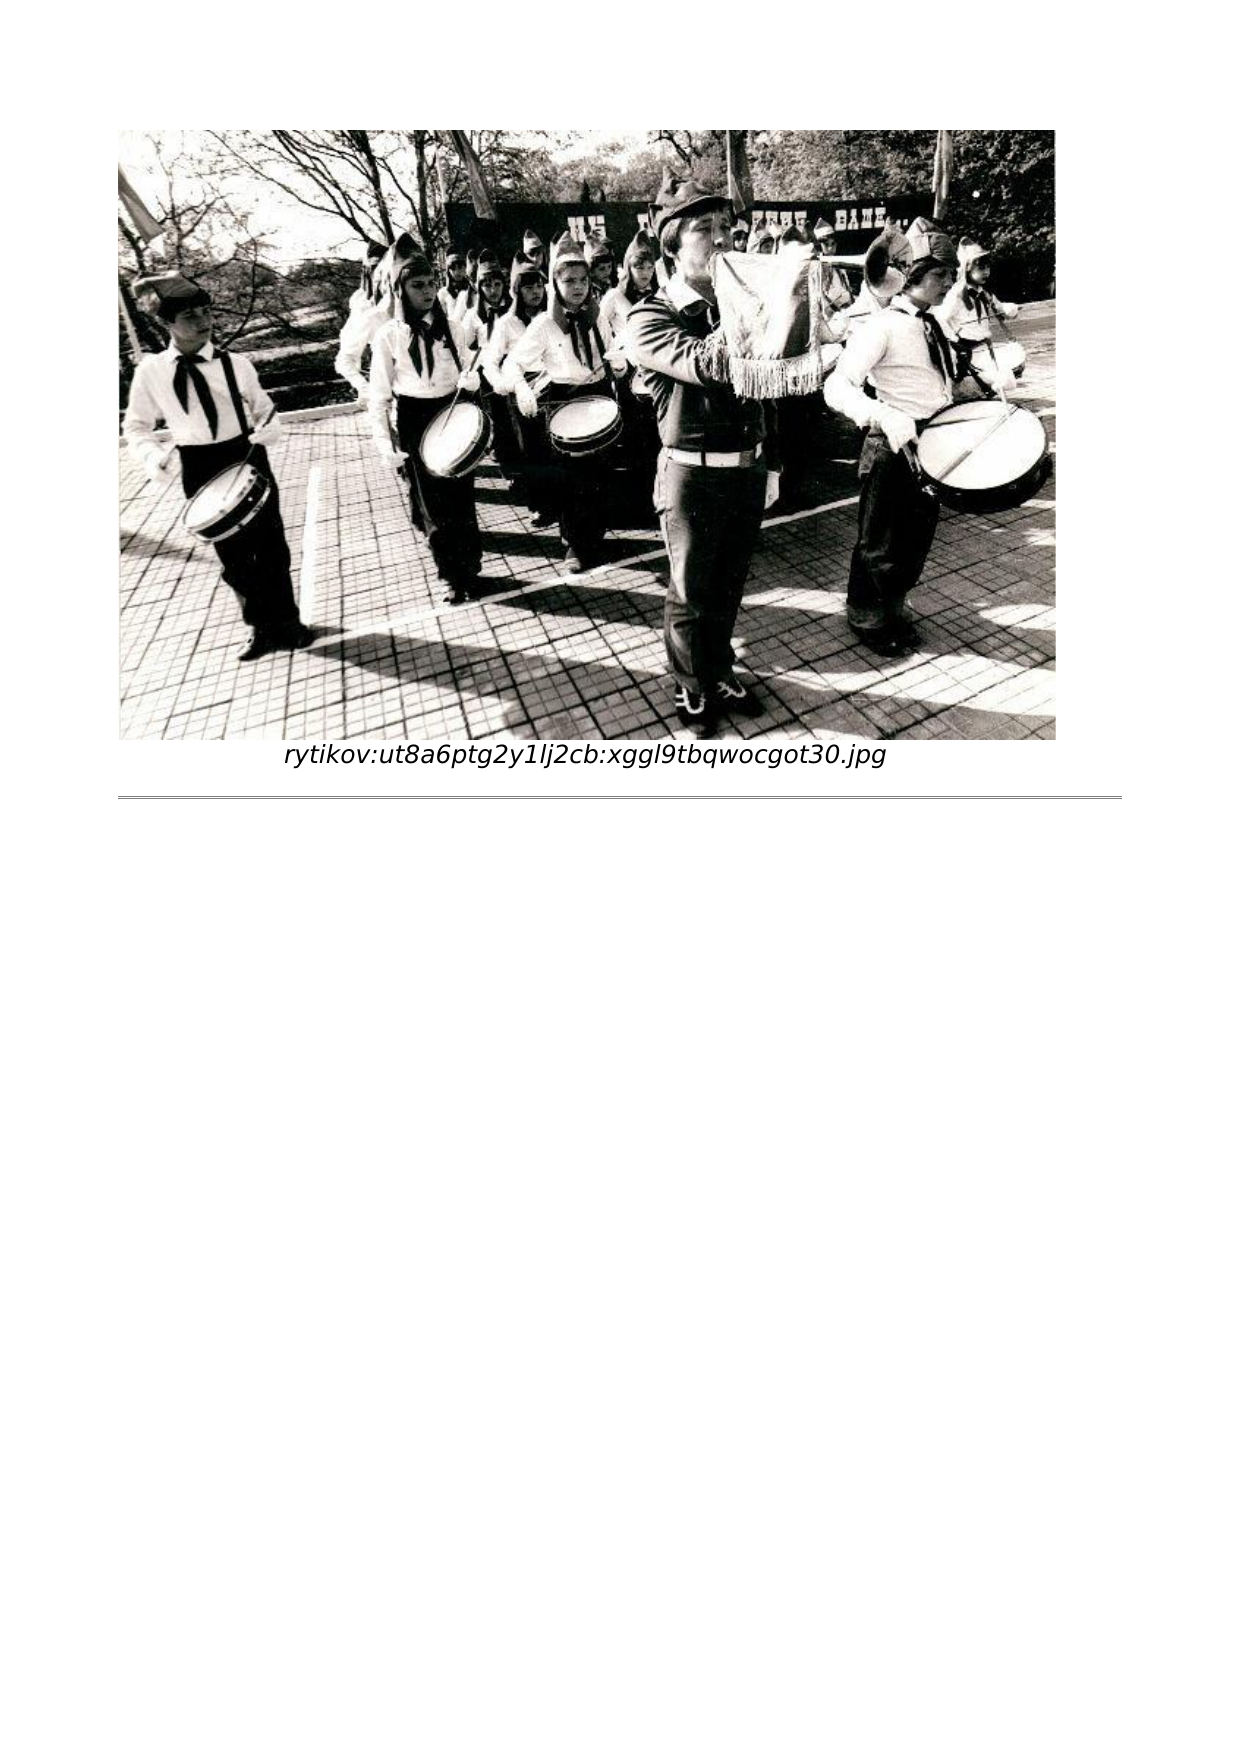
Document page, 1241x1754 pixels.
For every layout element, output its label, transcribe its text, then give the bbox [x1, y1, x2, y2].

picture [118, 130, 1056, 740]
text rytikov:ut8a6ptg2y1lj2cb:xggl9tbqwocgot30.jpg [118, 740, 1056, 769]
